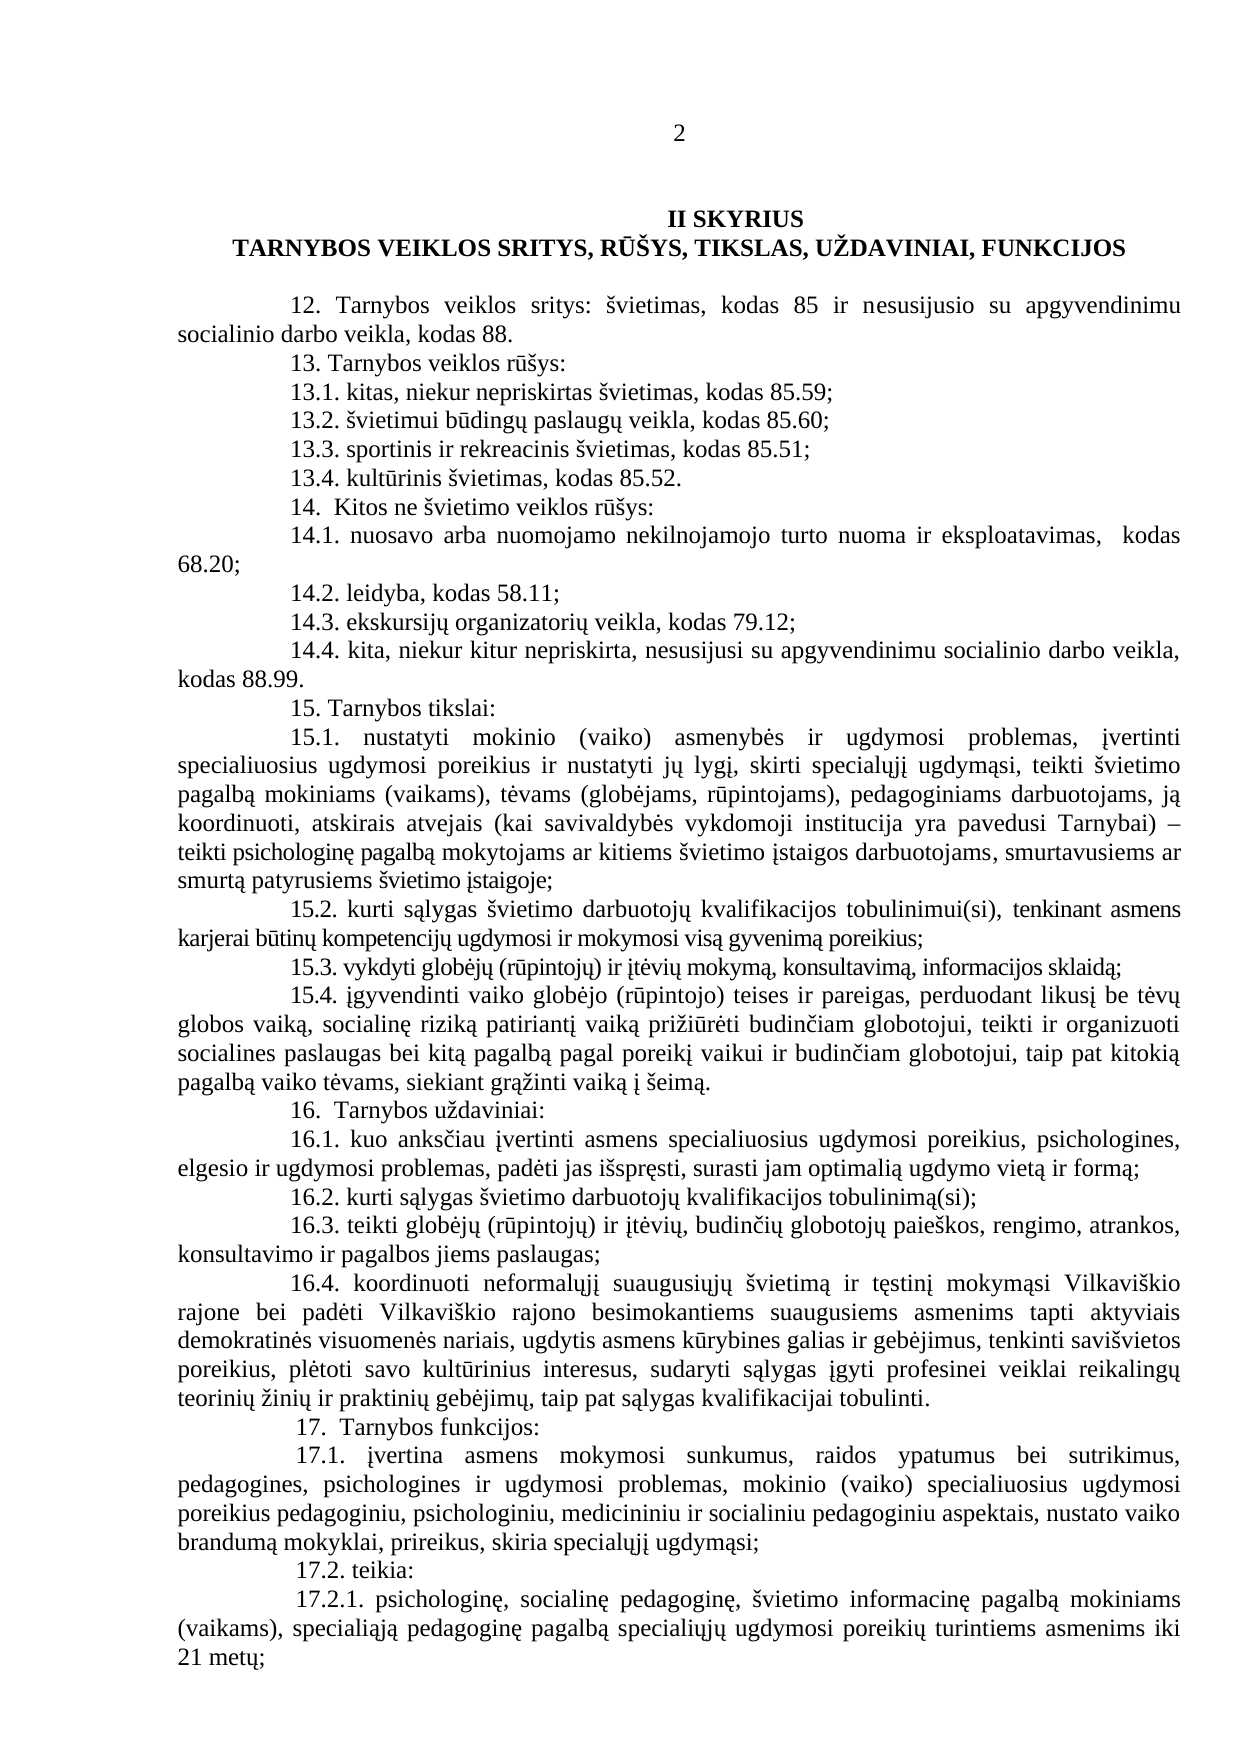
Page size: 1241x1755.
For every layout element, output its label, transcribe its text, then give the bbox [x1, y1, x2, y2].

text 15.3. vykdyti globėjų (rūpintojų) ir įtėvių mokymą, konsultavimą, informacijos sklaidą; [177, 952, 1181, 981]
text 17.1. įvertina asmens mokymosi sunkumus, raidos ypatumus bei sutrikimus, pedagogines, psichologines ir ugdymosi problemas, mokinio (vaiko) specialiuosius ugdymosi poreikius pedagoginiu, psichologiniu, medicininiu ir socialiniu pedagoginiu aspektais, nustato vaiko brandumą mokyklai, prireikus, skiria specialųjį ugdymąsi; [177, 1441, 1181, 1556]
text 13.1. kitas, niekur nepriskirtas švietimas, kodas 85.59; [177, 377, 1181, 406]
text 16. Tarnybos uždaviniai: [177, 1096, 1181, 1124]
text 14.3. ekskursijų organizatorių veikla, kodas 79.12; [177, 607, 1181, 636]
text 16.4. koordinuoti neformalųjį suaugusiųjų švietimą ir tęstinį mokymąsi Vilkaviškio rajone bei padėti Vilkaviškio rajono besimokantiems suaugusiems asmenims tapti aktyviais demokratinės visuomenės nariais, ugdytis asmens kūrybines galias ir gebėjimus, tenkinti savišvietos poreikius, plėtoti savo kultūrinius interesus, sudaryti sąlygas įgyti profesinei veiklai reikalingų teorinių žinių ir praktinių gebėjimų, taip pat sąlygas kvalifikacijai tobulinti. [177, 1268, 1181, 1412]
text 15.4. įgyvendinti vaiko globėjo (rūpintojo) teises ir pareigas, perduodant likusį be tėvų globos vaiką, socialinę riziką patiriantį vaiką prižiūrėti budinčiam globotojui, teikti ir organizuoti socialines paslaugas bei kitą pagalbą pagal poreikį vaikui ir budinčiam globotojui, taip pat kitokią pagalbą vaiko tėvams, siekiant grąžinti vaiką į šeimą. [177, 981, 1181, 1096]
text 13.3. sportinis ir rekreacinis švietimas, kodas 85.51; [177, 434, 1181, 463]
text 16.2. kurti sąlygas švietimo darbuotojų kvalifikacijos tobulinimą(si); [177, 1182, 1181, 1211]
text 13.4. kultūrinis švietimas, kodas 85.52. [177, 463, 1181, 492]
text 14. Kitos ne švietimo veiklos rūšys: [177, 492, 1181, 521]
text 17.2. teikia: [177, 1556, 1181, 1584]
text 14.4. kita, niekur kitur nepriskirta, nesusijusi su apgyvendinimu socialinio darbo veikla, kodas 88.99. [177, 636, 1181, 693]
text 14.1. nuosavo arba nuomojamo nekilnojamojo turto nuoma ir eksploatavimas, kodas 68.20; [177, 521, 1181, 578]
text 15.2. kurti sąlygas švietimo darbuotojų kvalifikacijos tobulinimui(si), tenkinant asmens karjerai būtinų kompetencijų ugdymosi ir mokymosi visą gyvenimą poreikius; [177, 894, 1181, 952]
text 17. Tarnybos funkcijos: [177, 1412, 1181, 1441]
text 15. Tarnybos tikslai: [177, 693, 1181, 722]
text 15.1. nustatyti mokinio (vaiko) asmenybės ir ugdymosi problemas, įvertinti specialiuosius ugdymosi poreikius ir nustatyti jų lygį, skirti specialųjį ugdymąsi, teikti švietimo pagalbą mokiniams (vaikams), tėvams (globėjams, rūpintojams), pedagoginiams darbuotojams, ją koordinuoti, atskirais atvejais (kai savivaldybės vykdomoji institucija yra pavedusi Tarnybai) – teikti psichologinę pagalbą mokytojams ar kitiems švietimo įstaigos darbuotojams, smurtavusiems ar smurtą patyrusiems švietimo įstaigoje; [177, 722, 1181, 894]
text 13.2. švietimui būdingų paslaugų veikla, kodas 85.60; [177, 406, 1181, 434]
text 17.2.1. psichologinę, socialinę pedagoginę, švietimo informacinę pagalbą mokiniams (vaikams), specialiąją pedagoginę pagalbą specialiųjų ugdymosi poreikių turintiems asmenims iki 21 metų; [177, 1584, 1181, 1671]
text 12. Tarnybos veiklos sritys: švietimas, kodas 85 ir nesusijusio su apgyvendinimu socialinio darbo veikla, kodas 88. [177, 291, 1181, 348]
text TARNYBOS VEIKLOS SRITYS, RŪŠYS, TIKSLAS, UŽDAVINIAI, FUNKCIJOS [177, 233, 1181, 262]
text 13. Tarnybos veiklos rūšys: [177, 348, 1181, 377]
text 16.1. kuo anksčiau įvertinti asmens specialiuosius ugdymosi poreikius, psichologines, elgesio ir ugdymosi problemas, padėti jas išspręsti, surasti jam optimalią ugdymo vietą ir formą; [177, 1124, 1181, 1182]
text 16.3. teikti globėjų (rūpintojų) ir įtėvių, budinčių globotojų paieškos, rengimo, atrankos, konsultavimo ir pagalbos jiems paslaugas; [177, 1211, 1181, 1268]
text 14.2. leidyba, kodas 58.11; [177, 578, 1181, 607]
text II SKYRIUS [177, 204, 1181, 233]
